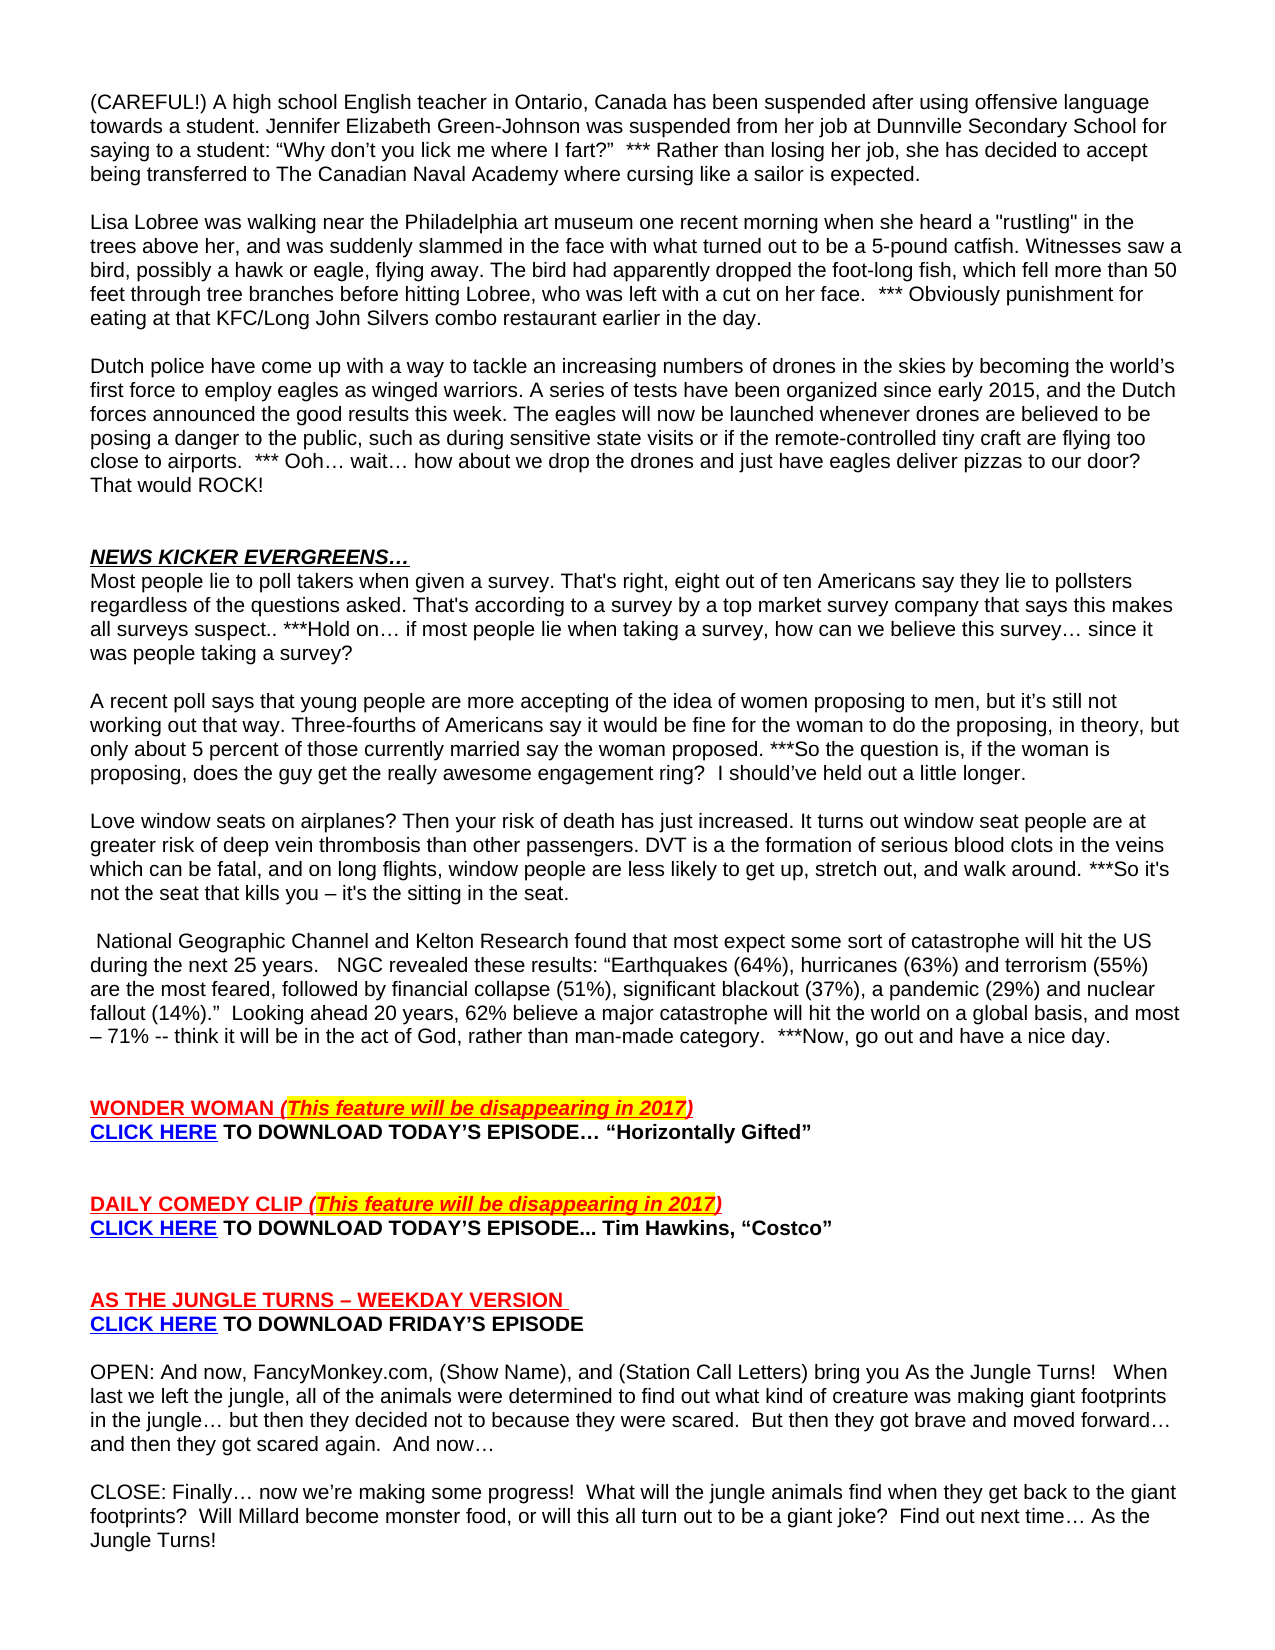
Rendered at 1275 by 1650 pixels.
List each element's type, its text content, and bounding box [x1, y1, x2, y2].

text A recent poll says that young people are more accepting of the idea of women proposing to men, but it’s still not working out that way. Three-fourths of Americans say it would be fine for the woman to do the proposing, in theory, but only about 5 percent of those currently married say the woman proposed. ***So the question is, if the woman is proposing, does the guy get the really awesome engagement ring? I should’ve held out a little longer. [90, 689, 1185, 785]
text CLOSE: Finally… now we’re making some progress! What will the jungle animals find when they get back to the giant footprints? Will Millard become monster food, or will this all turn out to be a giant joke? Find out next time… As the Jungle Turns! [90, 1479, 1185, 1551]
text National Geographic Channel and Kelton Research found that most expect some sort of catastrophe will hit the US during the next 25 years. NGC revealed these results: “Earthquakes (64%), hurricanes (63%) and terrorism (55%) are the most feared, followed by financial collapse (51%), significant blackout (37%), a pandemic (29%) and nuclear fallout (14%).” Looking ahead 20 years, 62% believe a major catastrophe will hit the world on a global basis, and most – 71% -- think it will be in the act of God, rather than man-made category. ***Now, go out and have a nice day. [90, 928, 1185, 1048]
text Most people lie to poll takers when given a survey. That's right, eight out of ten Americans say they lie to pollsters regardless of the questions asked. That's according to a survey by a top market survey company that says this makes all surveys suspect.. ***Hold on… if most people lie when taking a survey, how can we believe this survey… since it was people taking a survey? [90, 569, 1185, 665]
text CLICK HERE TO DOWNLOAD FRIDAY’S EPISODE [90, 1312, 1185, 1336]
text AS THE JUNGLE TURNS – WEEKDAY VERSION [90, 1288, 1185, 1312]
text CLICK HERE TO DOWNLOAD TODAY’S EPISODE… “Horizontally Gifted” [90, 1120, 1185, 1144]
text NEWS KICKER EVERGREENS… [90, 545, 1185, 569]
text Dutch police have come up with a way to tackle an increasing numbers of drones in the skies by becoming the world’s first force to employ eagles as winged warriors. A series of tests have been organized since early 2015, and the Dutch forces announced the good results this week. The eagles will now be launched whenever drones are believed to be posing a danger to the public, such as during sensitive state visits or if the remote-controlled tiny craft are flying too close to airports. *** Ooh… wait… how about we drop the drones and just have eagles deliver pizzas to our door? That would ROCK! [90, 353, 1185, 497]
text CLICK HERE TO DOWNLOAD TODAY’S EPISODE... Tim Hawkins, “Costco” [90, 1216, 1185, 1240]
text WONDER WOMAN (This feature will be disappearing in 2017) [90, 1096, 1185, 1120]
text Love window seats on airplanes? Then your risk of death has just increased. It turns out window seat people are at greater risk of deep vein thrombosis than other passengers. DVT is a the formation of serious blood clots in the veins which can be fatal, and on long flights, window people are less likely to get up, stretch out, and walk around. ***So it's not the seat that kills you – it's the sitting in the seat. [90, 809, 1185, 904]
text Lisa Lobree was walking near the Philadelphia art museum one recent morning when she heard a "rustling" in the trees above her, and was suddenly slammed in the face with what turned out to be a 5-pound catfish. Witnesses saw a bird, possibly a hawk or eagle, flying away. The bird had apparently dropped the foot-long fish, which fell more than 50 feet through tree branches before hitting Lobree, who was left with a cut on her face. *** Obviously punishment for eating at that KFC/Long John Silvers combo restaurant earlier in the day. [90, 210, 1185, 329]
text OPEN: And now, FancyMonkey.com, (Show Name), and (Station Call Letters) bring you As the Jungle Turns! When last we left the jungle, all of the animals were determined to find out what kind of creature was making giant footprints in the jungle… but then they decided not to because they were scared. But then they got brave and moved forward… and then they got scared again. And now… [90, 1336, 1185, 1456]
text (CAREFUL!) A high school English teacher in Ontario, Canada has been suspended after using offensive language towards a student. Jennifer Elizabeth Green-Johnson was suspended from her job at Dunnville Secondary School for saying to a student: “Why don’t you lick me where I fart?” *** Rather than losing her job, she has decided to accept being transferred to The Canadian Naval Academy where cursing like a sailor is expected. [90, 90, 1185, 186]
text DAILY COMEDY CLIP (This feature will be disappearing in 2017) [90, 1192, 1185, 1216]
